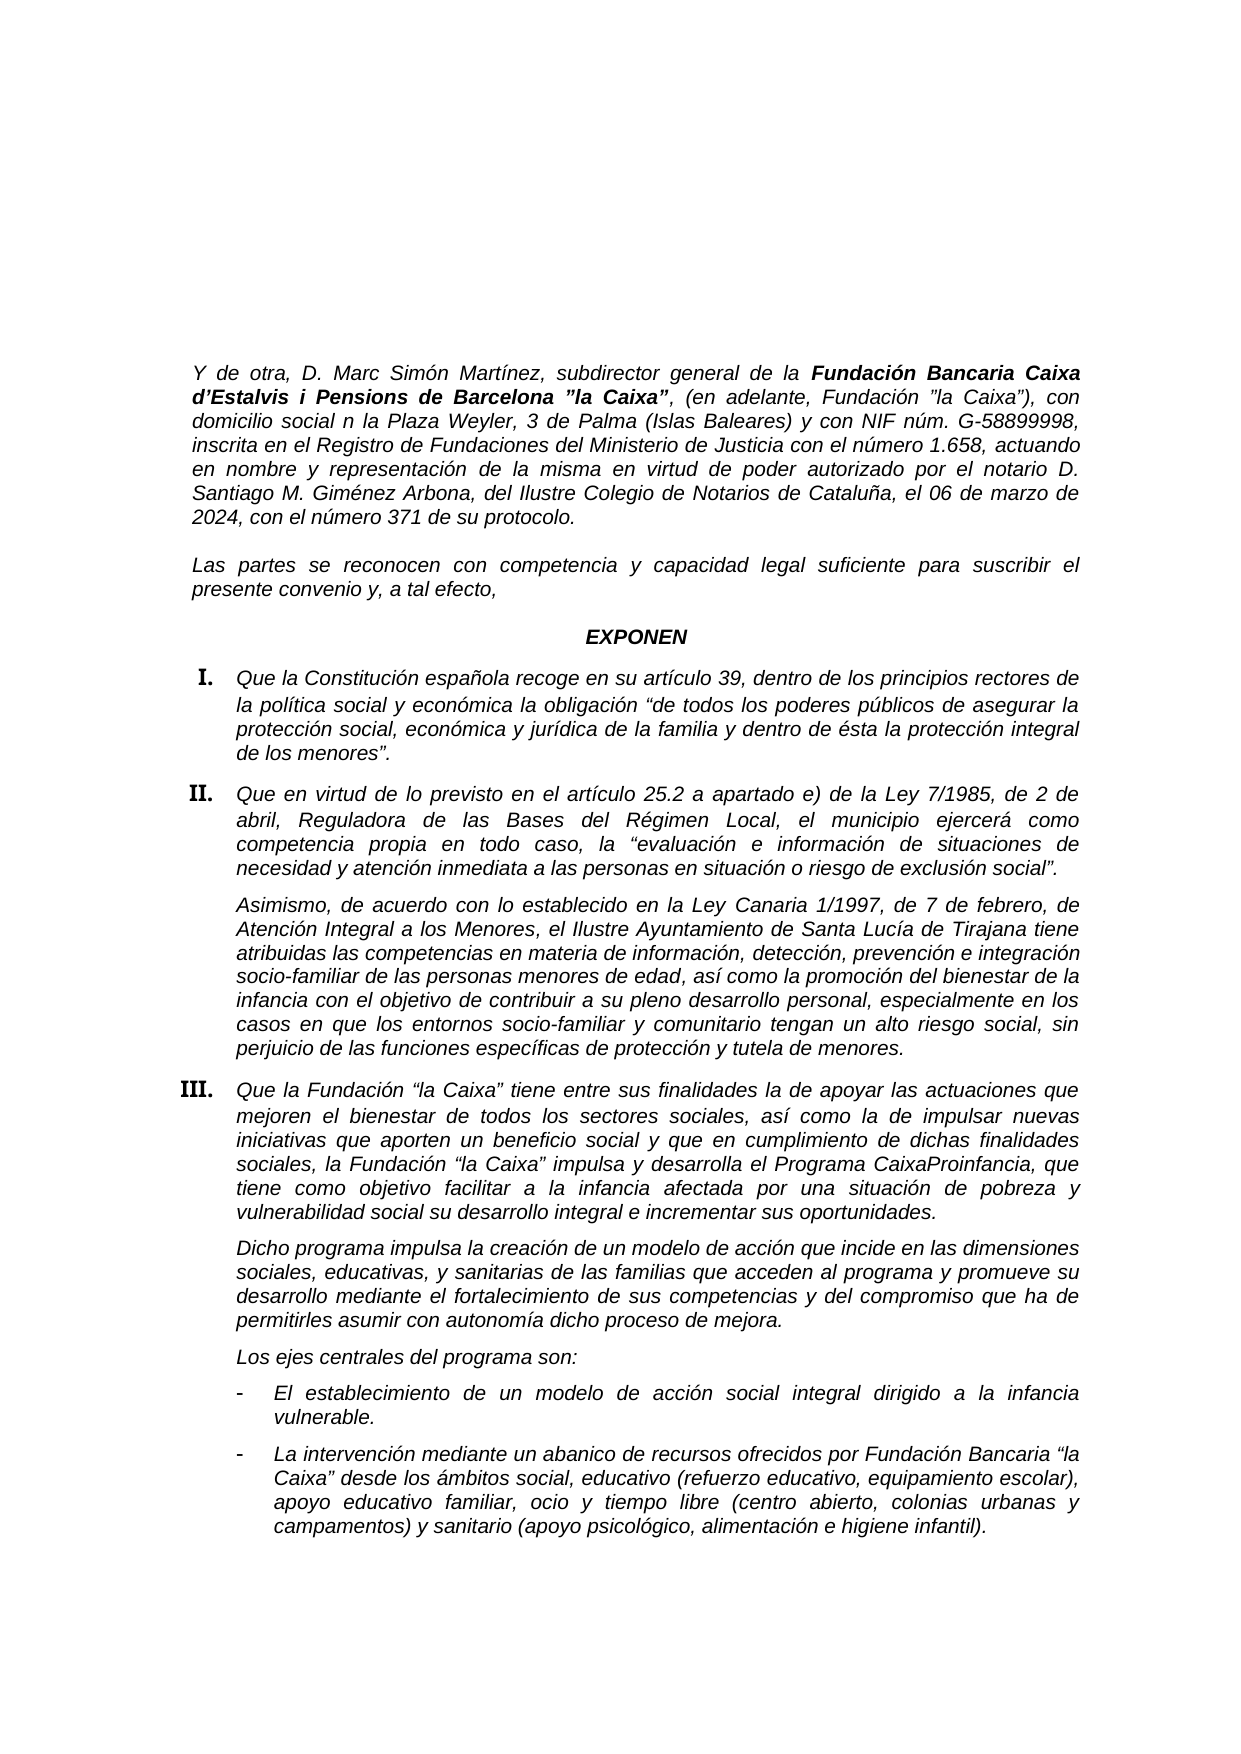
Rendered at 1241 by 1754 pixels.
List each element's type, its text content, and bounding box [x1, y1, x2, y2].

list Los ejes centrales del programa son: [236, 1344, 1081, 1368]
text Las partes se reconocen con competencia y capacidad legal suficiente para suscribir el presente convenio y, a tal efecto, [192, 553, 1081, 601]
list El establecimiento de un modelo de acción social integral dirigido a la infancia vulnerable. [236, 1381, 1081, 1429]
list Que la Constitución española recoge en su artículo 39, dentro de los principios rectores de la política social y económica la obligación “de todos los poderes públicos de asegurar la protección social, económica y jurídica de la familia y dentro de ésta la protección integral de los menores”. [213, 661, 1081, 764]
list Que en virtud de lo previsto en el artículo 25.2 a apartado e) de la Ley 7/1985, de 2 de abril, Reguladora de las Bases del Régimen Local, el municipio ejercerá como competencia propia en todo caso, la “evaluación e información de situaciones de necesidad y atención inmediata a las personas en situación o riesgo de exclusión social”. [213, 777, 1081, 880]
list Dicho programa impulsa la creación de un modelo de acción que incide en las dimensiones sociales, educativas, y sanitarias de las familias que acceden al programa y promueve su desarrollo mediante el fortalecimiento de sus competencias y del compromiso que ha de permitirles asumir con autonomía dicho proceso de mejora. [236, 1236, 1081, 1332]
list Asimismo, de acuerdo con lo establecido en la Ley Canaria 1/1997, de 7 de febrero, de Atención Integral a los Menores, el Ilustre Ayuntamiento de Santa Lucía de Tirajana tiene atribuidas las competencias en materia de información, detección, prevención e integración socio-familiar de las personas menores de edad, así como la promoción del bienestar de la infancia con el objetivo de contribuir a su pleno desarrollo personal, especialmente en los casos en que los entornos socio-familiar y comunitario tengan un alto riesgo social, sin perjuicio de las funciones específicas de protección y tutela de menores. [236, 892, 1081, 1060]
list Que la Fundación “la Caixa” tiene entre sus finalidades la de apoyar las actuaciones que mejoren el bienestar de todos los sectores sociales, así como la de impulsar nuevas iniciativas que aporten un beneficio social y que en cumplimiento de dichas finalidades sociales, la Fundación “la Caixa” impulsa y desarrolla el Programa CaixaProinfancia, que tiene como objetivo facilitar a la infancia afectada por una situación de pobreza y vulnerabilidad social su desarrollo integral e incrementar sus oportunidades. [213, 1073, 1081, 1224]
list La intervención mediante un abanico de recursos ofrecidos por Fundación Bancaria “la Caixa” desde los ámbitos social, educativo (refuerzo educativo, equipamiento escolar), apoyo educativo familiar, ocio y tiempo libre (centro abierto, colonias urbanas y campamentos) y sanitario (apoyo psicológico, alimentación e higiene infantil). [236, 1442, 1081, 1537]
text EXPONEN [192, 625, 1081, 649]
text Y de otra, D. Marc Simón Martínez, subdirector general de la Fundación Bancaria Caixa d’Estalvis i Pensions de Barcelona ”la Caixa”, (en adelante, Fundación ”la Caixa”), con domicilio social n la Plaza Weyler, 3 de Palma (Islas Baleares) y con NIF núm. G-58899998, inscrita en el Registro de Fundaciones del Ministerio de Justicia con el número 1.658, actuando en nombre y representación de la misma en virtud de poder autorizado por el notario D. Santiago M. Giménez Arbona, del Ilustre Colegio de Notarios de Cataluña, el 06 de marzo de 2024, con el número 371 de su protocolo. [192, 361, 1081, 529]
